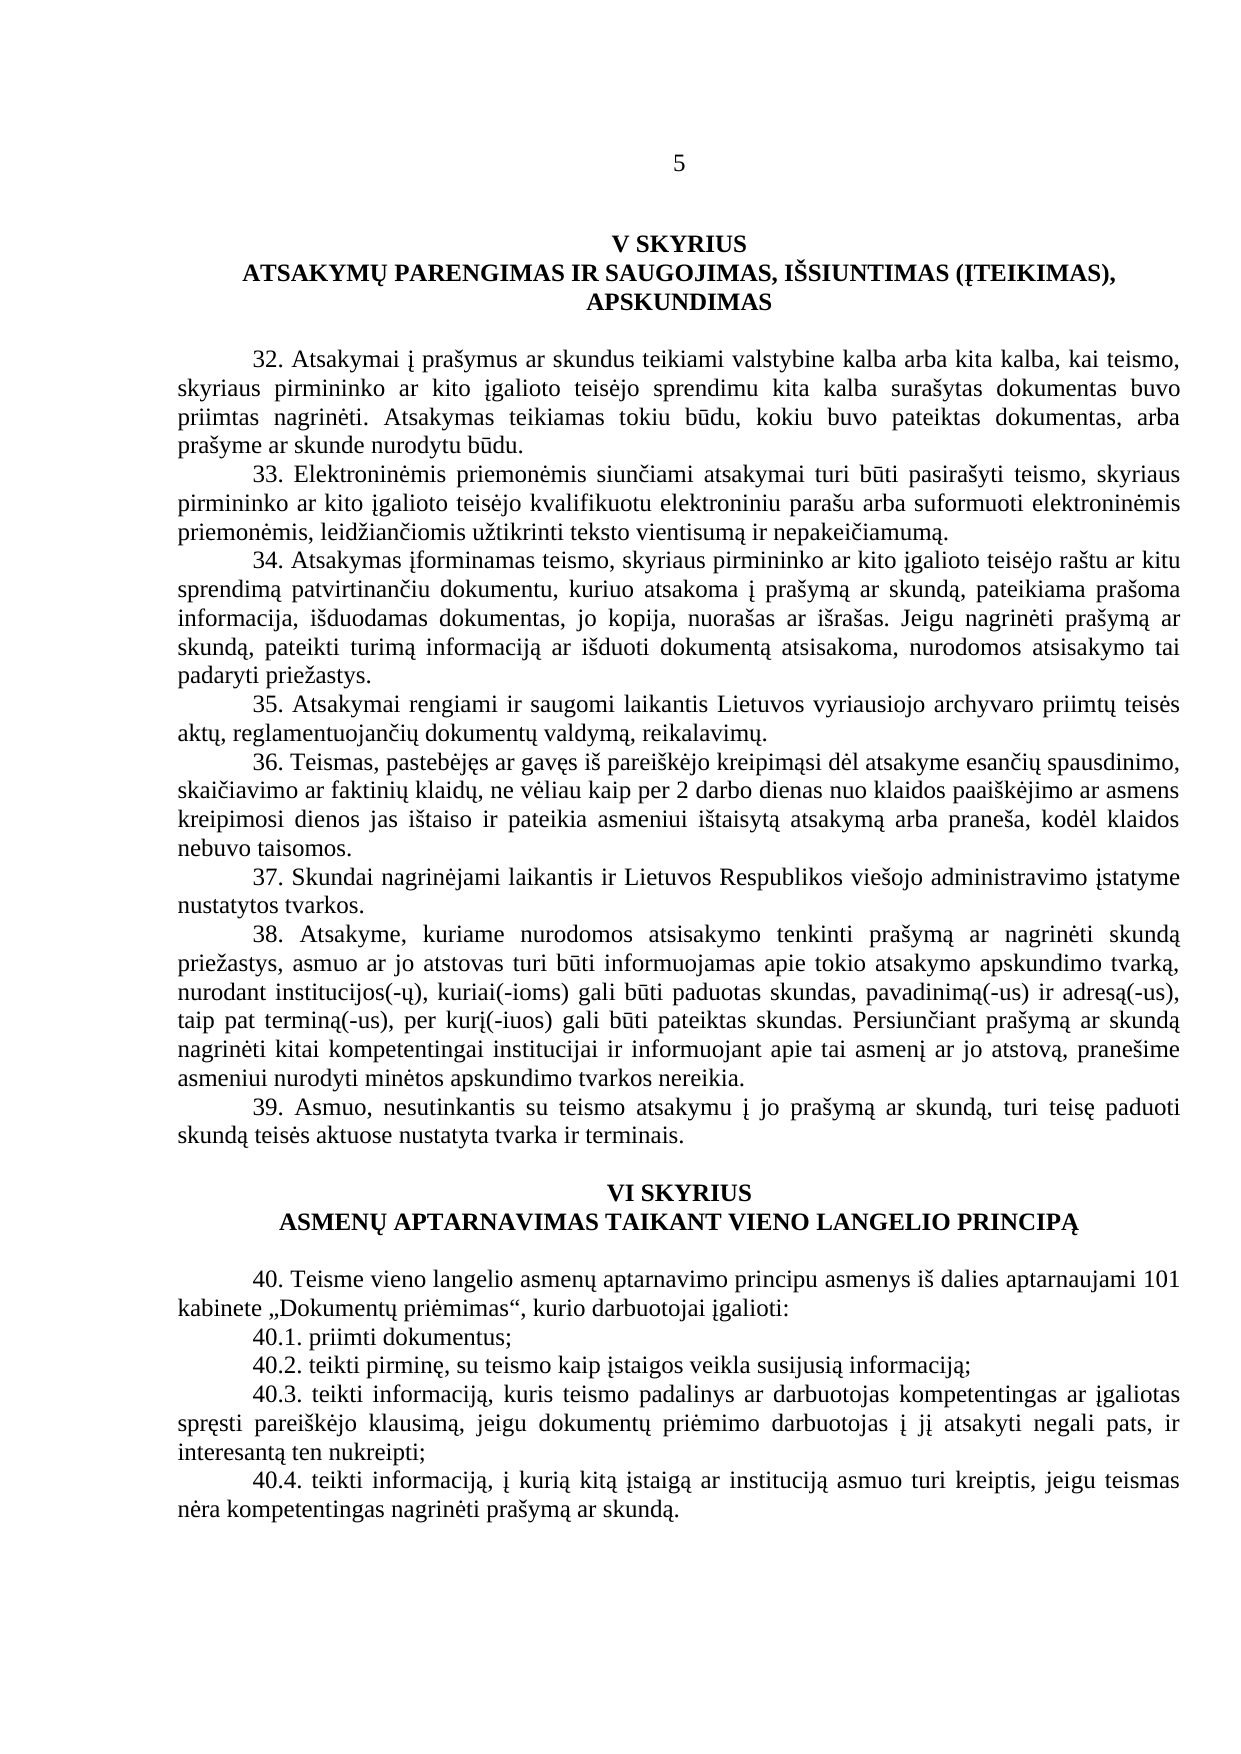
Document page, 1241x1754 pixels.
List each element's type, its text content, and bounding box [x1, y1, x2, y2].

text ASMENŲ APTARNAVIMAS TAIKANT VIENO LANGELIO PRINCIPĄ [177, 1207, 1181, 1235]
text 40.4. teikti informaciją, į kurią kitą įstaigą ar instituciją asmuo turi kreiptis, jeigu teismas nėra kompetentingas nagrinėti prašymą ar skundą. [177, 1465, 1181, 1523]
text 35. Atsakymai rengiami ir saugomi laikantis Lietuvos vyriausiojo archyvaro priimtų teisės aktų, reglamentuojančių dokumentų valdymą, reikalavimų. [177, 689, 1181, 747]
text 34. Atsakymas įforminamas teismo, skyriaus pirmininko ar kito įgalioto teisėjo raštu ar kitu sprendimą patvirtinančiu dokumentu, kuriuo atsakoma į prašymą ar skundą, pateikiama prašoma informacija, išduodamas dokumentas, jo kopija, nuorašas ar išrašas. Jeigu nagrinėti prašymą ar skundą, pateikti turimą informaciją ar išduoti dokumentą atsisakoma, nurodomos atsisakymo tai padaryti priežastys. [177, 545, 1181, 689]
text 40. Teisme vieno langelio asmenų aptarnavimo principu asmenys iš dalies aptarnaujami 101 kabinete „Dokumentų priėmimas“, kurio darbuotojai įgalioti: [177, 1264, 1181, 1322]
text 32. Atsakymai į prašymus ar skundus teikiami valstybine kalba arba kita kalba, kai teismo, skyriaus pirmininko ar kito įgalioto teisėjo sprendimu kita kalba surašytas dokumentas buvo priimtas nagrinėti. Atsakymas teikiamas tokiu būdu, kokiu buvo pateiktas dokumentas, arba prašyme ar skunde nurodytu būdu. [177, 344, 1181, 459]
text VI SKYRIUS [177, 1178, 1181, 1207]
text 39. Asmuo, nesutinkantis su teismo atsakymu į jo prašymą ar skundą, turi teisę paduoti skundą teisės aktuose nustatyta tvarka ir terminais. [177, 1092, 1181, 1149]
text 40.1. priimti dokumentus; [177, 1322, 1181, 1350]
text ATSAKYMŲ PARENGIMAS IR SAUGOJIMAS, IŠSIUNTIMAS (ĮTEIKIMAS), APSKUNDIMAS [177, 258, 1181, 315]
text 36. Teismas, pastebėjęs ar gavęs iš pareiškėjo kreipimąsi dėl atsakyme esančių spausdinimo, skaičiavimo ar faktinių klaidų, ne vėliau kaip per 2 darbo dienas nuo klaidos paaiškėjimo ar asmens kreipimosi dienos jas ištaiso ir pateikia asmeniui ištaisytą atsakymą arba praneša, kodėl klaidos nebuvo taisomos. [177, 747, 1181, 862]
text 38. Atsakyme, kuriame nurodomos atsisakymo tenkinti prašymą ar nagrinėti skundą priežastys, asmuo ar jo atstovas turi būti informuojamas apie tokio atsakymo apskundimo tvarką, nurodant institucijos(-ų), kuriai(-ioms) gali būti paduotas skundas, pavadinimą(-us) ir adresą(-us), taip pat terminą(-us), per kurį(-iuos) gali būti pateiktas skundas. Persiunčiant prašymą ar skundą nagrinėti kitai kompetentingai institucijai ir informuojant apie tai asmenį ar jo atstovą, pranešime asmeniui nurodyti minėtos apskundimo tvarkos nereikia. [177, 919, 1181, 1092]
text V SKYRIUS [177, 229, 1181, 258]
text 40.3. teikti informaciją, kuris teismo padalinys ar darbuotojas kompetentingas ar įgaliotas spręsti pareiškėjo klausimą, jeigu dokumentų priėmimo darbuotojas į jį atsakyti negali pats, ir interesantą ten nukreipti; [177, 1379, 1181, 1465]
text 37. Skundai nagrinėjami laikantis ir Lietuvos Respublikos viešojo administravimo įstatyme nustatytos tvarkos. [177, 862, 1181, 919]
text 40.2. teikti pirminę, su teismo kaip įstaigos veikla susijusią informaciją; [177, 1350, 1181, 1379]
text 33. Elektroninėmis priemonėmis siunčiami atsakymai turi būti pasirašyti teismo, skyriaus pirmininko ar kito įgalioto teisėjo kvalifikuotu elektroniniu parašu arba suformuoti elektroninėmis priemonėmis, leidžiančiomis užtikrinti teksto vientisumą ir nepakeičiamumą. [177, 459, 1181, 545]
